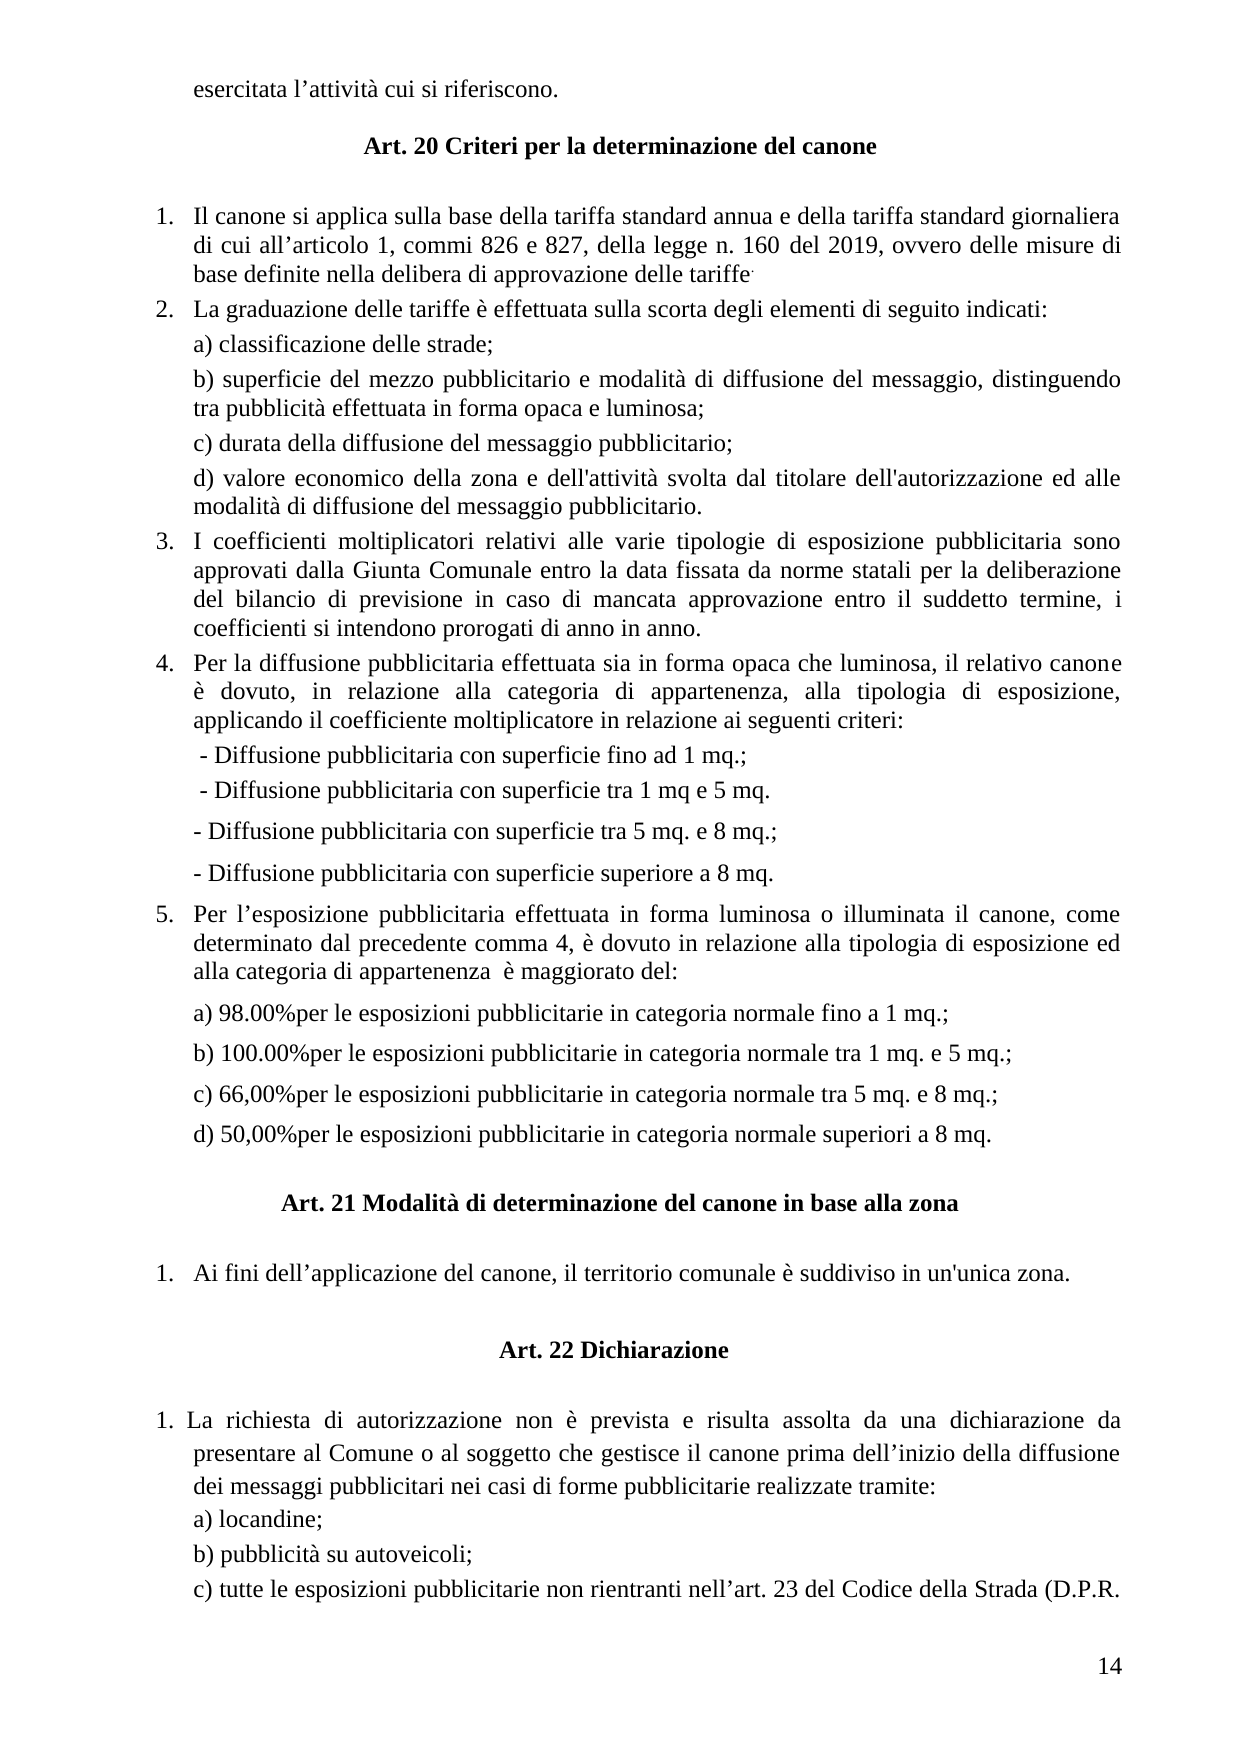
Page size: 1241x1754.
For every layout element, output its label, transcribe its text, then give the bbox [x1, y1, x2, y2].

list b) 100.00%per le esposizioni pubblicitarie in categoria normale tra 1 mq. e 5 mq.; [155, 1038, 1122, 1067]
list d) 50,00%per le esposizioni pubblicitarie in categoria normale superiori a 8 mq. [155, 1119, 1122, 1148]
list d) valore economico della zona e dell'attività svolta dal titolare dell'autorizzazione ed alle modalità di diffusione del messaggio pubblicitario. [156, 463, 1122, 520]
list c) tutte le esposizioni pubblicitarie non rientranti nell’art. 23 del Codice della Strada (D.P.R. [155, 1574, 1122, 1602]
list Il canone si applica sulla base della tariffa standard annua e della tariffa standard giornaliera di cui all’articolo 1, commi 826 e 827, della legge n. 160 del 2019, ovvero delle misure di base definite nella delibera di approvazione delle tariffe. [155, 201, 1122, 288]
list esercitata l’attività cui si riferiscono. [155, 74, 1122, 103]
list - Diffusione pubblicitaria con superficie superiore a 8 mq. [155, 858, 1122, 886]
list b) superficie del mezzo pubblicitario e modalità di diffusione del messaggio, distinguendo tra pubblicità effettuata in forma opaca e luminosa; [156, 364, 1122, 421]
subtitle Art. 20 Criteri per la determinazione del canone [118, 131, 1122, 160]
list b) pubblicità su autoveicoli; [155, 1539, 1122, 1567]
list La graduazione delle tariffe è effettuata sulla scorta degli elementi di seguito indicati: [155, 294, 1122, 323]
list Per la diffusione pubblicitaria effettuata sia in forma opaca che luminosa, il relativo canone è dovuto, in relazione alla categoria di appartenenza, alla tipologia di esposizione, applicando il coefficiente moltiplicatore in relazione ai seguenti criteri: [156, 648, 1122, 734]
list c) 66,00%per le esposizioni pubblicitarie in categoria normale tra 5 mq. e 8 mq.; [155, 1079, 1122, 1107]
list - Diffusione pubblicitaria con superficie tra 1 mq e 5 mq. [155, 775, 1122, 804]
list - Diffusione pubblicitaria con superficie fino ad 1 mq.; [155, 740, 1122, 769]
list c) durata della diffusione del messaggio pubblicitario; [156, 428, 1122, 456]
list Ai fini dell’applicazione del canone, il territorio comunale è suddiviso in un'unica zona. [155, 1258, 1122, 1287]
list a) classificazione delle strade; [156, 329, 1122, 358]
list a) locandine; [155, 1504, 1122, 1532]
list - Diffusione pubblicitaria con superficie tra 5 mq. e 8 mq.; [155, 816, 1122, 845]
subtitle Art. 22 Dichiarazione [118, 1335, 1122, 1363]
list a) 98.00%per le esposizioni pubblicitarie in categoria normale fino a 1 mq.; [155, 998, 1122, 1026]
subtitle Art. 21 Modalità di determinazione del canone in base alla zona [118, 1188, 1122, 1217]
list Per l’esposizione pubblicitaria effettuata in forma luminosa o illuminata il canone, come determinato dal precedente comma 4, è dovuto in relazione alla tipologia di esposizione ed alla categoria di appartenenza è maggiorato del: [155, 899, 1122, 985]
list I coefficienti moltiplicatori relativi alle varie tipologie di esposizione pubblicitaria sono approvati dalla Giunta Comunale entro la data fissata da norme statali per la deliberazione del bilancio di previsione in caso di mancata approvazione entro il suddetto termine, i coefficienti si intendono prorogati di anno in anno. [156, 526, 1122, 641]
list La richiesta di autorizzazione non è prevista e risulta assolta da una dichiarazione da presentare al Comune o al soggetto che gestisce il canone prima dell’inizio della diffusione dei messaggi pubblicitari nei casi di forme pubblicitarie realizzate tramite: [155, 1405, 1122, 1499]
